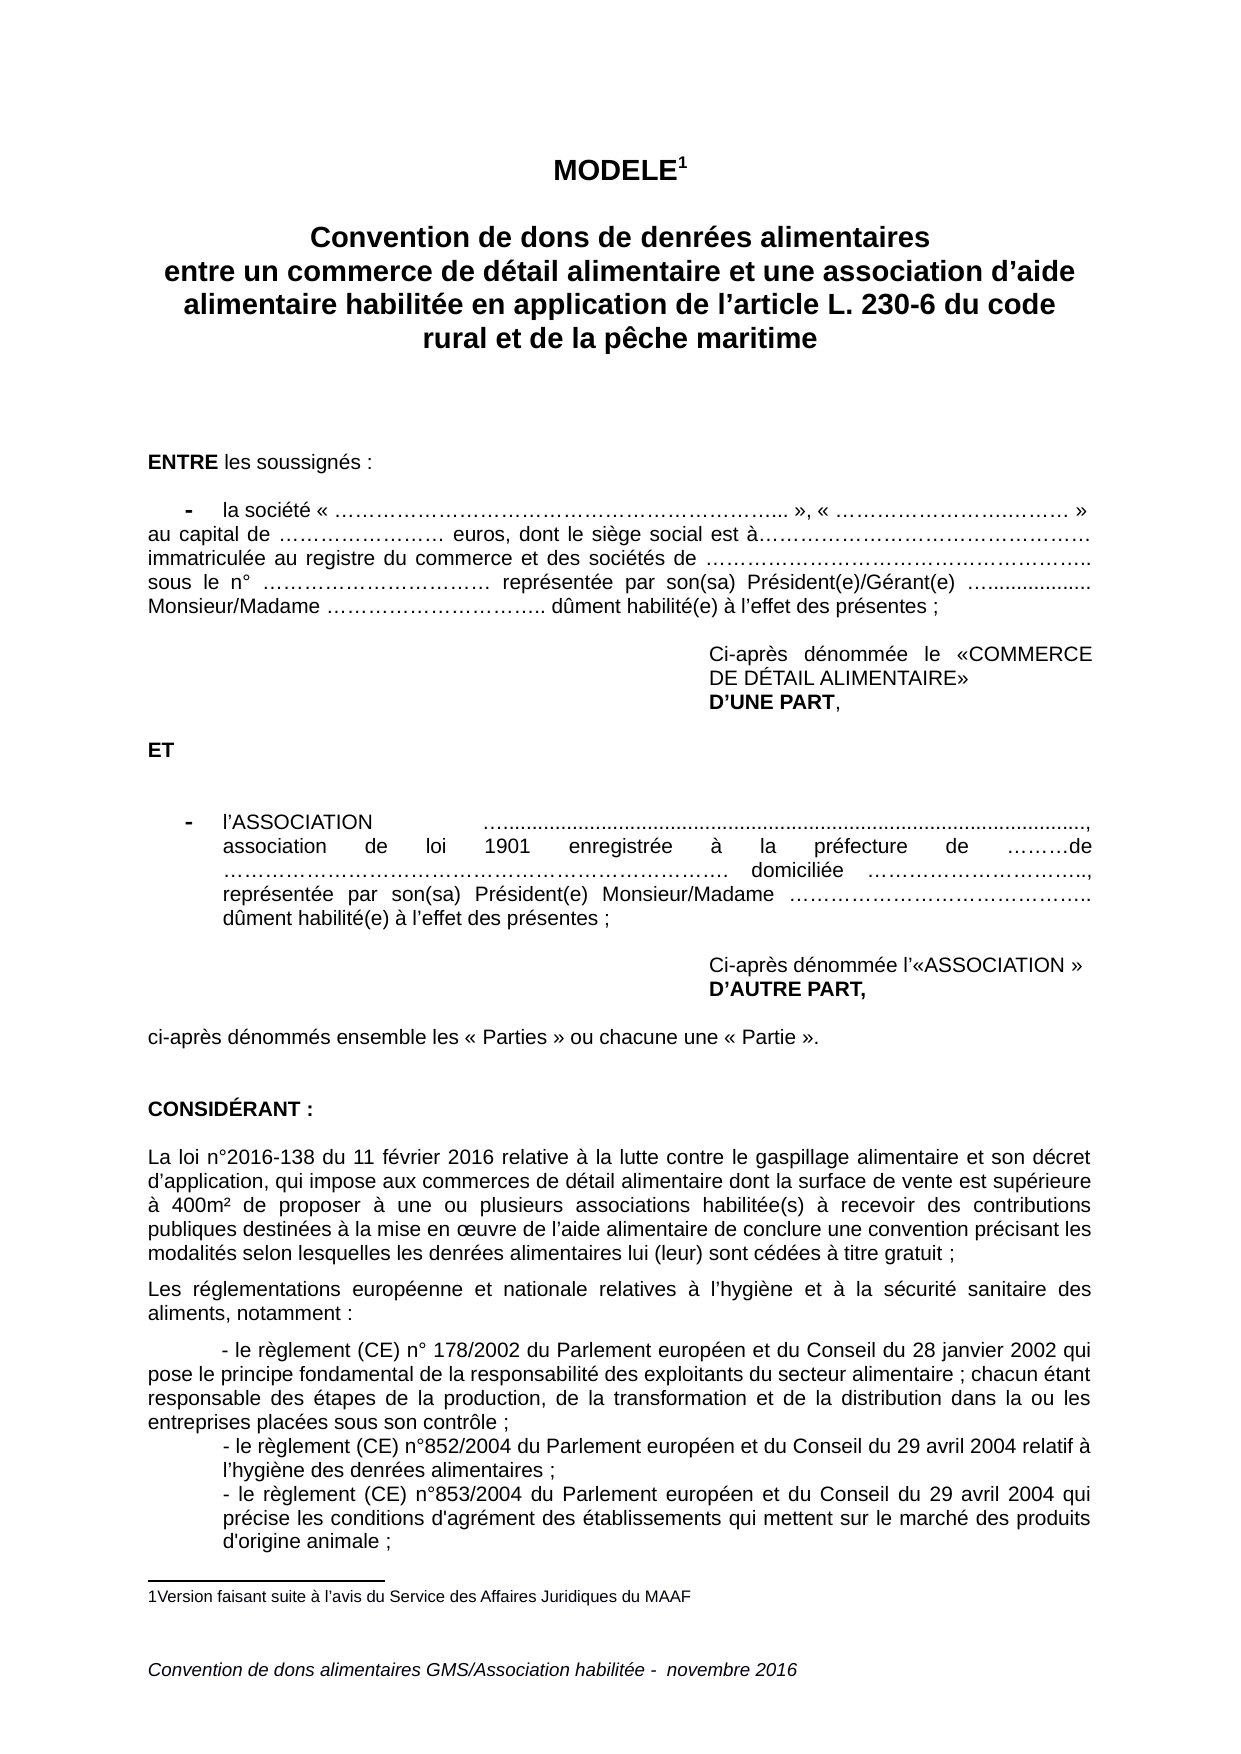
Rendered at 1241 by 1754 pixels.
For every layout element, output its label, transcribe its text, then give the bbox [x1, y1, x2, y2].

text Convention de dons de denrées alimentaires [148, 220, 1092, 253]
text La loi n°2016-138 du 11 février 2016 relative à la lutte contre le gaspillage alimentaire et son décret d’application, qui impose aux commerces de détail alimentaire dont la surface de vente est supérieure à 400m² de proposer à une ou plusieurs associations habilitée(s) à recevoir des contributions publiques destinées à la mise en œuvre de l’aide alimentaire de conclure une convention précisant les modalités selon lesquelles les denrées alimentaires lui (leur) sont cédées à titre gratuit ; [148, 1145, 1092, 1265]
text entre un commerce de détail alimentaire et une association d’aide alimentaire habilitée en application de l’article L. 230-6 du code rural et de la pêche maritime [148, 253, 1092, 354]
list - le règlement (CE) n°853/2004 du Parlement européen et du Conseil du 29 avril 2004 qui précise les conditions d'agrément des établissements qui mettent sur le marché des produits d'origine animale ; [223, 1481, 1092, 1553]
text D’UNE PART, [709, 690, 1092, 714]
text - le règlement (CE) n° 178/2002 du Parlement européen et du Conseil du 28 janvier 2002 qui pose le principe fondamental de la responsabilité des exploitants du secteur alimentaire ; chacun étant responsable des étapes de la production, de la transformation et de la distribution dans la ou les entreprises placées sous son contrôle ; [148, 1338, 1092, 1433]
text Ci-après dénommée l’«ASSOCIATION » [709, 953, 1092, 977]
text Les réglementations européenne et nationale relatives à l’hygiène et à la sécurité sanitaire des aliments, notamment : [148, 1277, 1092, 1325]
text D’AUTRE PART, [709, 977, 1092, 1001]
list - le règlement (CE) n°852/2004 du Parlement européen et du Conseil du 29 avril 2004 relatif à l’hygiène des denrées alimentaires ; [223, 1433, 1092, 1481]
text CONSIDÉRANT : [148, 1097, 1092, 1121]
list l’ASSOCIATION …....................................................................................................., association de loi 1901 enregistrée à la préfecture de ………de ………………………………………………………………. domiciliée ………………………….., représentée par son(sa) Président(e) Monsieur/Madame …………………………………….. dûment habilité(e) à l’effet des présentes ; [185, 809, 1092, 929]
text ENTRE les soussignés : [148, 450, 1092, 474]
text Ci-après dénommée le «COMMERCE DE DÉTAIL ALIMENTAIRE» [709, 642, 1092, 690]
text au capital de …………………… euros, dont le siège social est à………………………………………… immatriculée au registre du commerce et des sociétés de ……………………………………………….. sous le n° …………………………… représentée par son(sa) Président(e)/Gérant(e) ….................. Monsieur/Madame ………………………….. dûment habilité(e) à l’effet des présentes ; [148, 522, 1092, 618]
text ET [148, 738, 1092, 762]
text ci-après dénommés ensemble les « Parties » ou chacune une « Partie ». [148, 1025, 1092, 1049]
text Version faisant suite à l’avis du Service des Affaires Juridiques du MAAF [148, 1587, 1092, 1606]
text MODELE [148, 153, 1092, 186]
list la société « ………………………………………………………... », « …………………….……… » [185, 498, 1092, 522]
